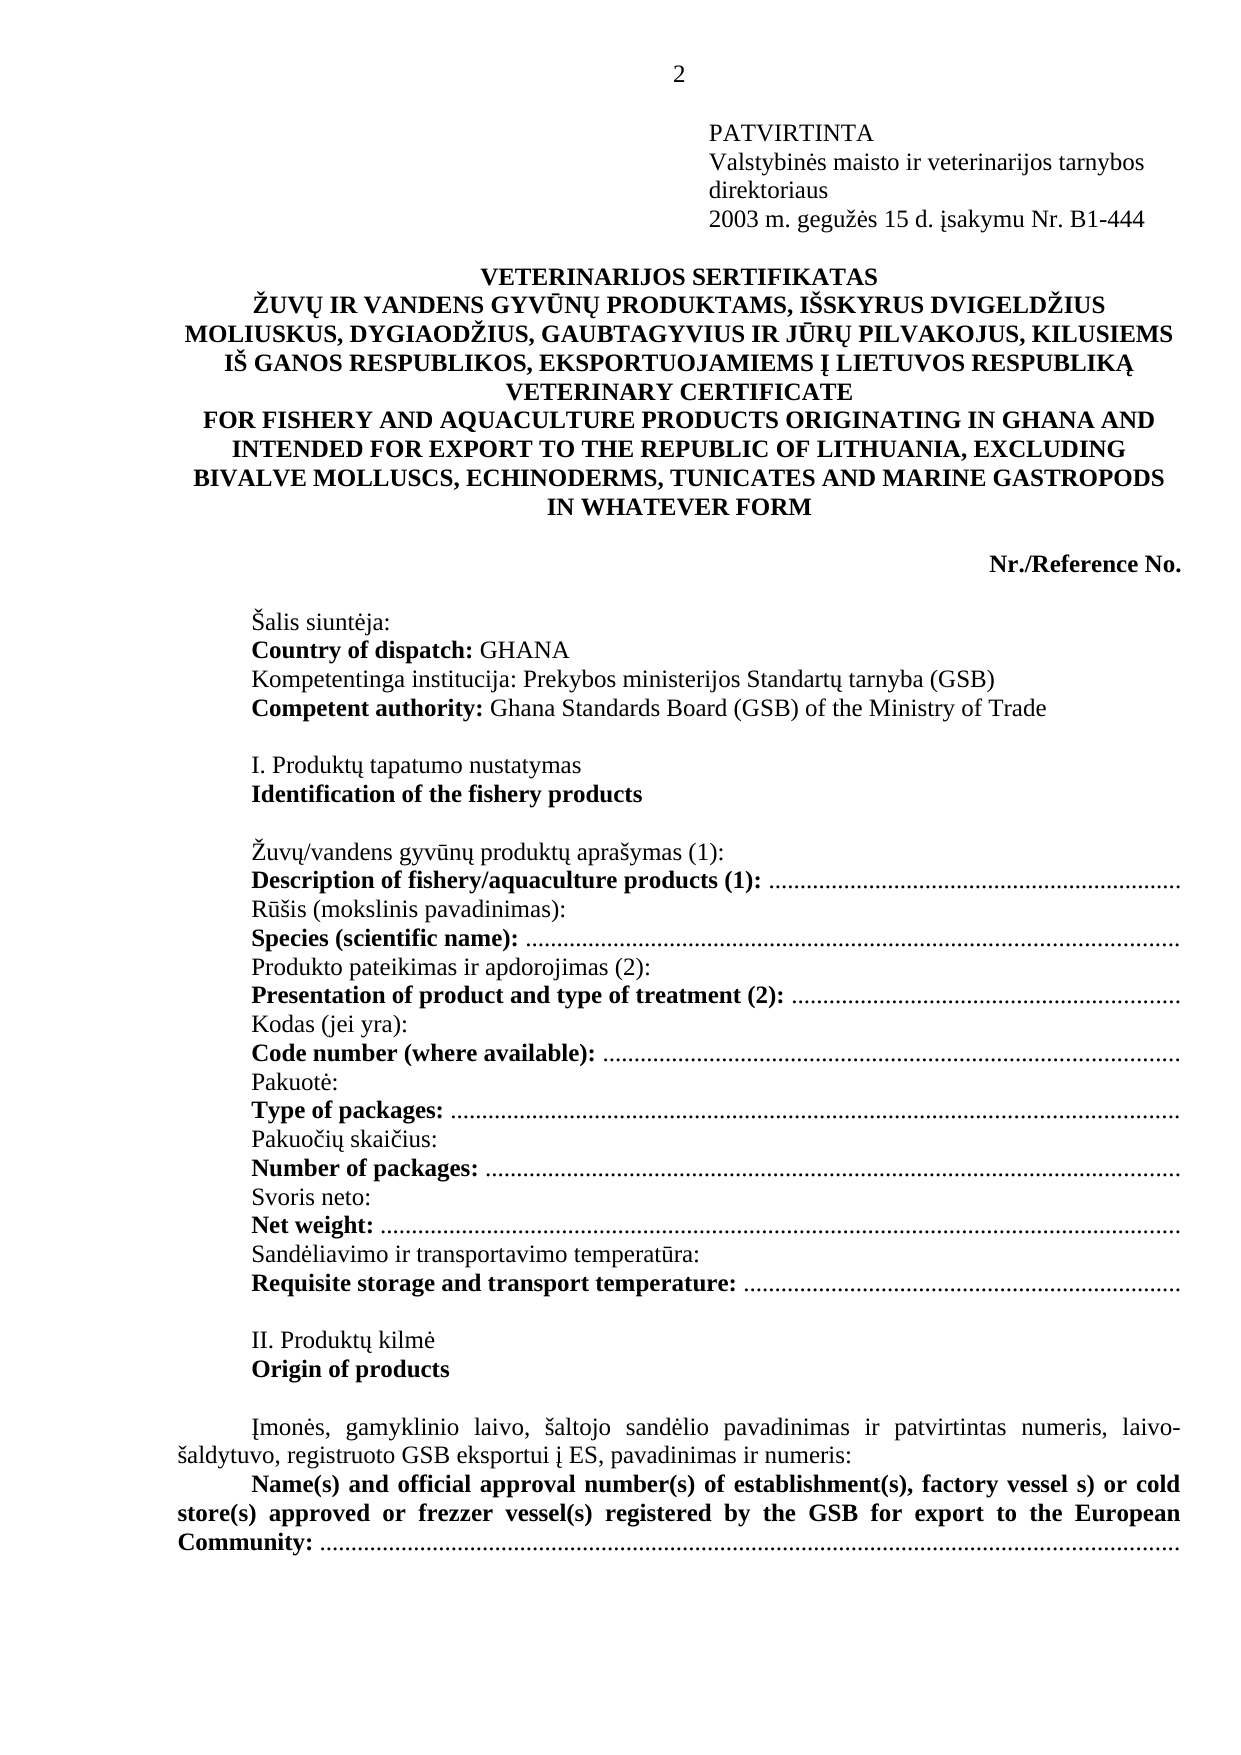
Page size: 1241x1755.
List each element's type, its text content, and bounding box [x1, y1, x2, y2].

text Name(s) and official approval number(s) of establishment(s), factory vessel s) or cold store(s) approved or frezzer vessel(s) registered by the GSB for export to the European Community: [177, 1469, 1181, 1556]
text Country of dispatch: GHANA [177, 636, 1181, 664]
text PATVIRTINTA [177, 118, 1181, 147]
text Requisite storage and transport temperature: [177, 1268, 1181, 1297]
text Įmonės, gamyklinio laivo, šaltojo sandėlio pavadinimas ir patvirtintas numeris, laivo-šaldytuvo, registruoto GSB eksportui į ES, pavadinimas ir numeris: [177, 1412, 1181, 1469]
text Nr./Reference No. [177, 549, 1181, 578]
text Produkto pateikimas ir apdorojimas (2): [177, 952, 1181, 981]
text VETERINARY CERTIFICATE [177, 377, 1181, 406]
text Competent authority: Ghana Standards Board (GSB) of the Ministry of Trade [177, 693, 1181, 722]
text II. Produktų kilmė [177, 1326, 1181, 1354]
text Šalis siuntėja: [177, 607, 1181, 636]
text Kompetentinga institucija: Prekybos ministerijos Standartų tarnyba (GSB) [177, 664, 1181, 693]
text Presentation of product and type of treatment (2): [177, 981, 1181, 1009]
text Origin of products [177, 1354, 1181, 1383]
text 2003 m. gegužės 15 d. įsakymu Nr. B1-444 [177, 204, 1181, 233]
text Sandėliavimo ir transportavimo temperatūra: [177, 1239, 1181, 1268]
text Žuvų/vandens gyvūnų produktų aprašymas (1): [177, 837, 1181, 866]
text VETERINARIJOS SERTIFIKATAS [177, 262, 1181, 291]
text Kodas (jei yra): [177, 1009, 1181, 1038]
text ŽUVŲ IR VANDENS GYVŪNŲ PRODUKTAMS, IŠSKYRUS dvigeldžius moliuskus, DYGIAODŽIUS, GAUBTAGYVIUS IR JŪRŲ PILVAKOJUS, KILUSIEMS IŠ GANOS RESPUBLIKOS, EKSPORTUOJAMIEMS Į LIETUVOS RESPUBLIKĄ [177, 291, 1181, 377]
text Number of packages: [177, 1153, 1181, 1182]
text Valstybinės maisto ir veterinarijos tarnybos [177, 147, 1181, 176]
text Pakuočių skaičius: [177, 1124, 1181, 1153]
text direktoriaus [177, 176, 1181, 204]
text Identification of the fishery products [177, 779, 1181, 808]
text Rūšis (mokslinis pavadinimas): [177, 894, 1181, 923]
text I. Produktų tapatumo nustatymas [177, 751, 1181, 779]
text Type of packages: [177, 1096, 1181, 1124]
text Code number (where available): [177, 1038, 1181, 1067]
text Net weight: [177, 1211, 1181, 1239]
text Pakuotė: [177, 1067, 1181, 1096]
text Species (scientific name): [177, 923, 1181, 952]
text for fishery AND AQUACULTURE products originating in GHANA and intended for export to the REPUBLIC OF LITHUANIA, excluding BIVALVE MOLLUSCS, echinoderms, tunicates and marine gastropods in whatever form [177, 406, 1181, 521]
text Description of fishery/aquaculture products (1): [177, 866, 1181, 894]
text Svoris neto: [177, 1182, 1181, 1211]
